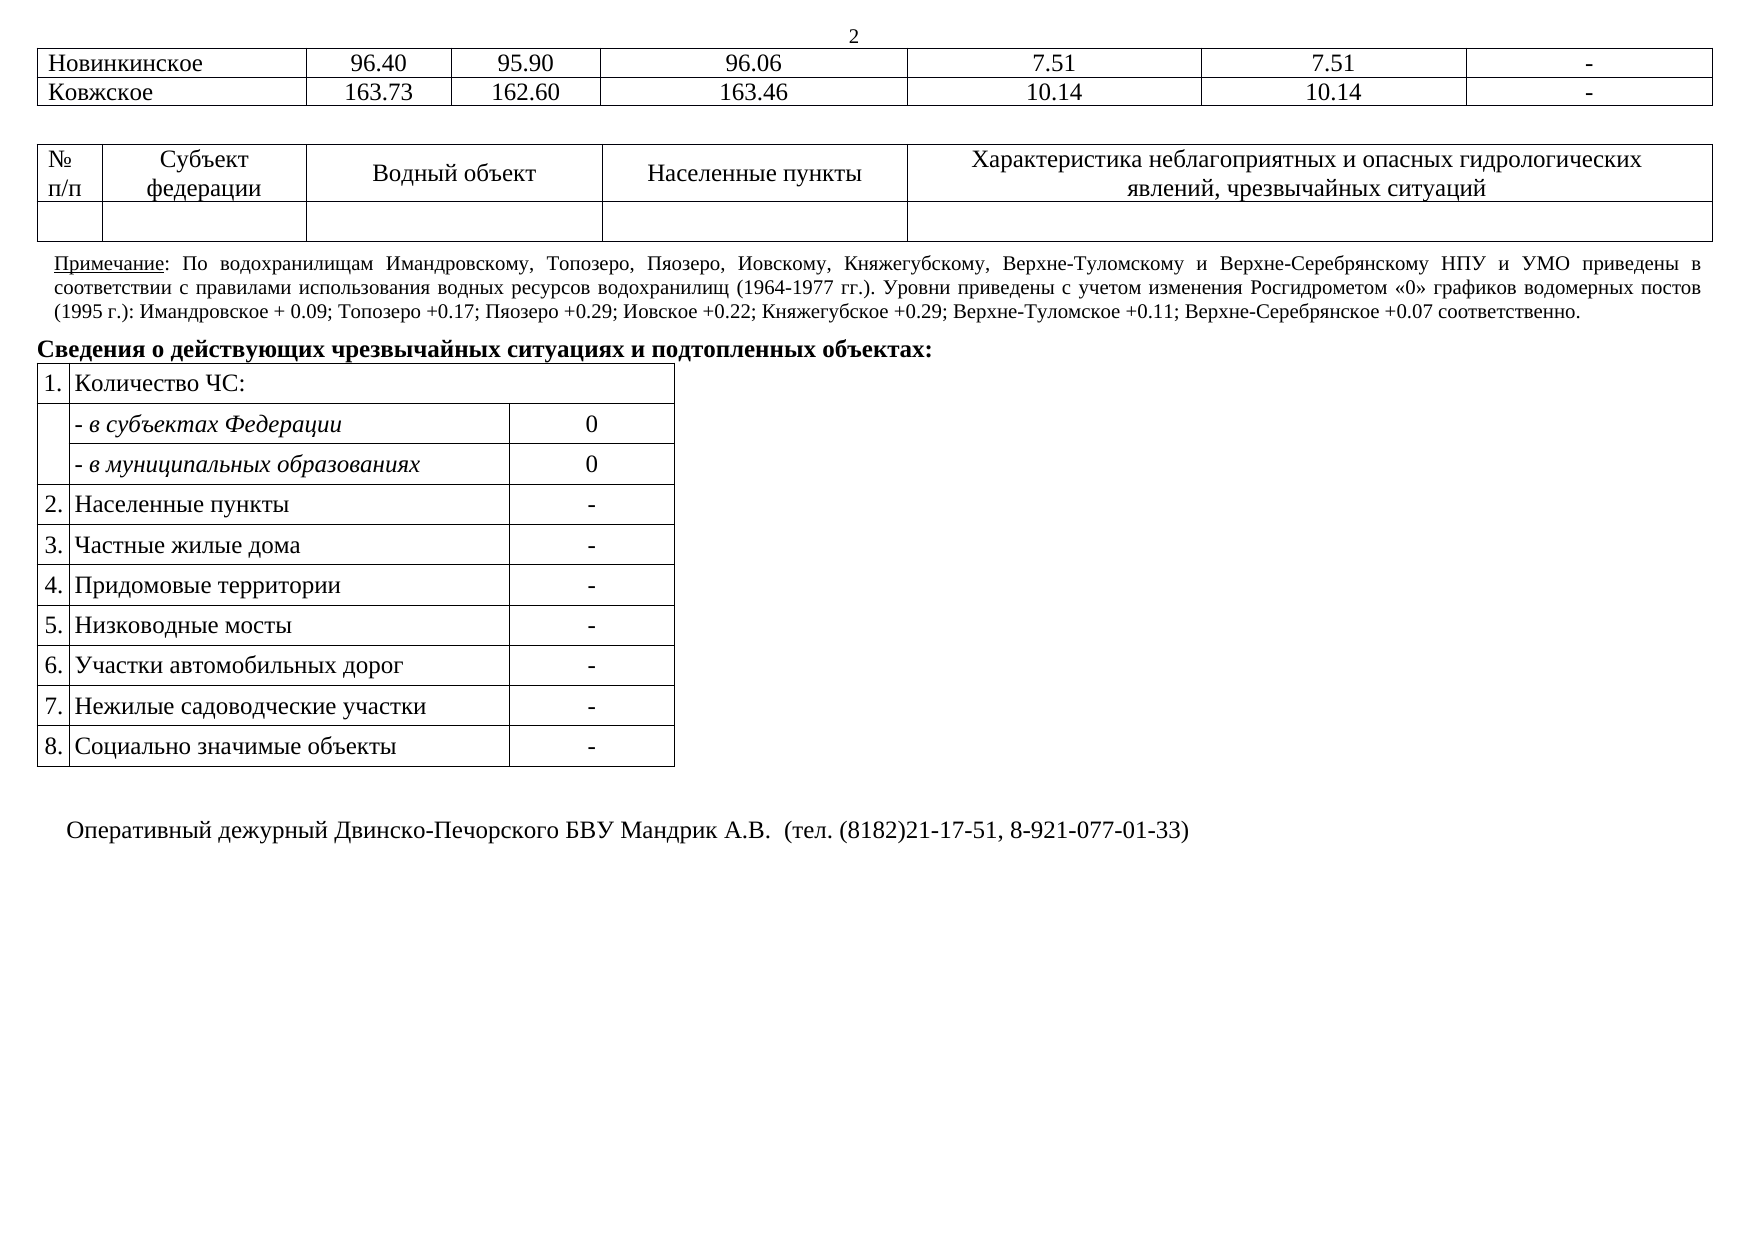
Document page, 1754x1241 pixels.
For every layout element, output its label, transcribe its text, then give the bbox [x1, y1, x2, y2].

table_cell 6. [38, 646, 69, 685]
table_cell 96.40 [307, 49, 451, 77]
table_header Количество ЧС: [70, 364, 674, 403]
table_cell 7.51 [1202, 49, 1466, 77]
table_cell 10.14 [908, 78, 1201, 105]
table_cell 0 [510, 444, 674, 483]
table_cell [38, 202, 102, 241]
table_header № п/п [38, 145, 102, 201]
text Примечание: По водохранилищам Имандровскому, Топозеро, Пяозеро, Иовскому, Княжегубскому, Верхне-Туломскому и Верхне-Серебрянскому НПУ и УМО приведены в соответствии с правилами использования водных ресурсов водохранилищ (1964-1977 гг.). Уровни приведены с учетом изменения Росгидрометом «0» графиков водомерных постов (1995 г.): Имандровское + 0.09; Топозеро +0.17; Пяозеро +0.29; Иовское +0.22; Княжегубское +0.29; Верхне-Туломское +0.11; Верхне-Серебрянское +0.07 соответственно. [54, 251, 1703, 323]
table_cell - [510, 525, 674, 564]
table_cell - [1467, 49, 1712, 77]
table_cell Участки автомобильных дорог [70, 646, 509, 685]
table_cell 8. [38, 726, 69, 766]
table_cell 10.14 [1202, 78, 1466, 105]
table_cell 3. [38, 525, 69, 564]
table_header Населенные пункты [603, 145, 907, 201]
table_cell - в муниципальных образованиях [70, 444, 509, 483]
table_cell Ковжское [38, 78, 306, 105]
table_cell Нежилые садоводческие участки [70, 686, 509, 725]
table_cell Новинкинское [38, 49, 306, 77]
table_header Характеристика неблагоприятных и опасных гидрологических явлений, чрезвычайных ситуаций [908, 145, 1712, 201]
text Оперативный дежурный Двинско-Печорского БВУ Мандрик А.В. (тел. (8182)21-17-51, 8-921-077-01-33) [66, 815, 1713, 844]
table_header Водный объект [307, 145, 602, 201]
table_cell 163.46 [601, 78, 907, 105]
table_cell 96.06 [601, 49, 907, 77]
table_cell 2. [38, 485, 69, 524]
table_cell - [1467, 78, 1712, 105]
table_cell 162.60 [452, 78, 600, 105]
table_cell - [510, 726, 674, 766]
table_cell - [510, 646, 674, 685]
table_cell 7.51 [908, 49, 1201, 77]
table_cell Низководные мосты [70, 606, 509, 645]
text Сведения о действующих чрезвычайных ситуациях и подтопленных объектах: [37, 334, 1713, 363]
table_cell 5. [38, 606, 69, 645]
table_cell - [510, 565, 674, 604]
table_cell Придомовые территории [70, 565, 509, 604]
table_cell Социально значимые объекты [70, 726, 509, 766]
table_cell Населенные пункты [70, 485, 509, 524]
table_cell [908, 202, 1712, 241]
table_cell [307, 202, 602, 241]
table_cell 7. [38, 686, 69, 725]
table_cell 4. [38, 565, 69, 604]
table_cell - [510, 686, 674, 725]
table_cell - [510, 606, 674, 645]
table_cell - [510, 485, 674, 524]
table_cell [603, 202, 907, 241]
table_cell 0 [510, 404, 674, 443]
table_cell [38, 404, 69, 483]
table_cell 163.73 [307, 78, 451, 105]
table_header 1. [38, 364, 69, 403]
table_header Субъект федерации [103, 145, 306, 201]
table_cell Частные жилые дома [70, 525, 509, 564]
table_cell [103, 202, 306, 241]
table_cell 95.90 [452, 49, 600, 77]
table_cell - в субъектах Федерации [70, 404, 509, 443]
